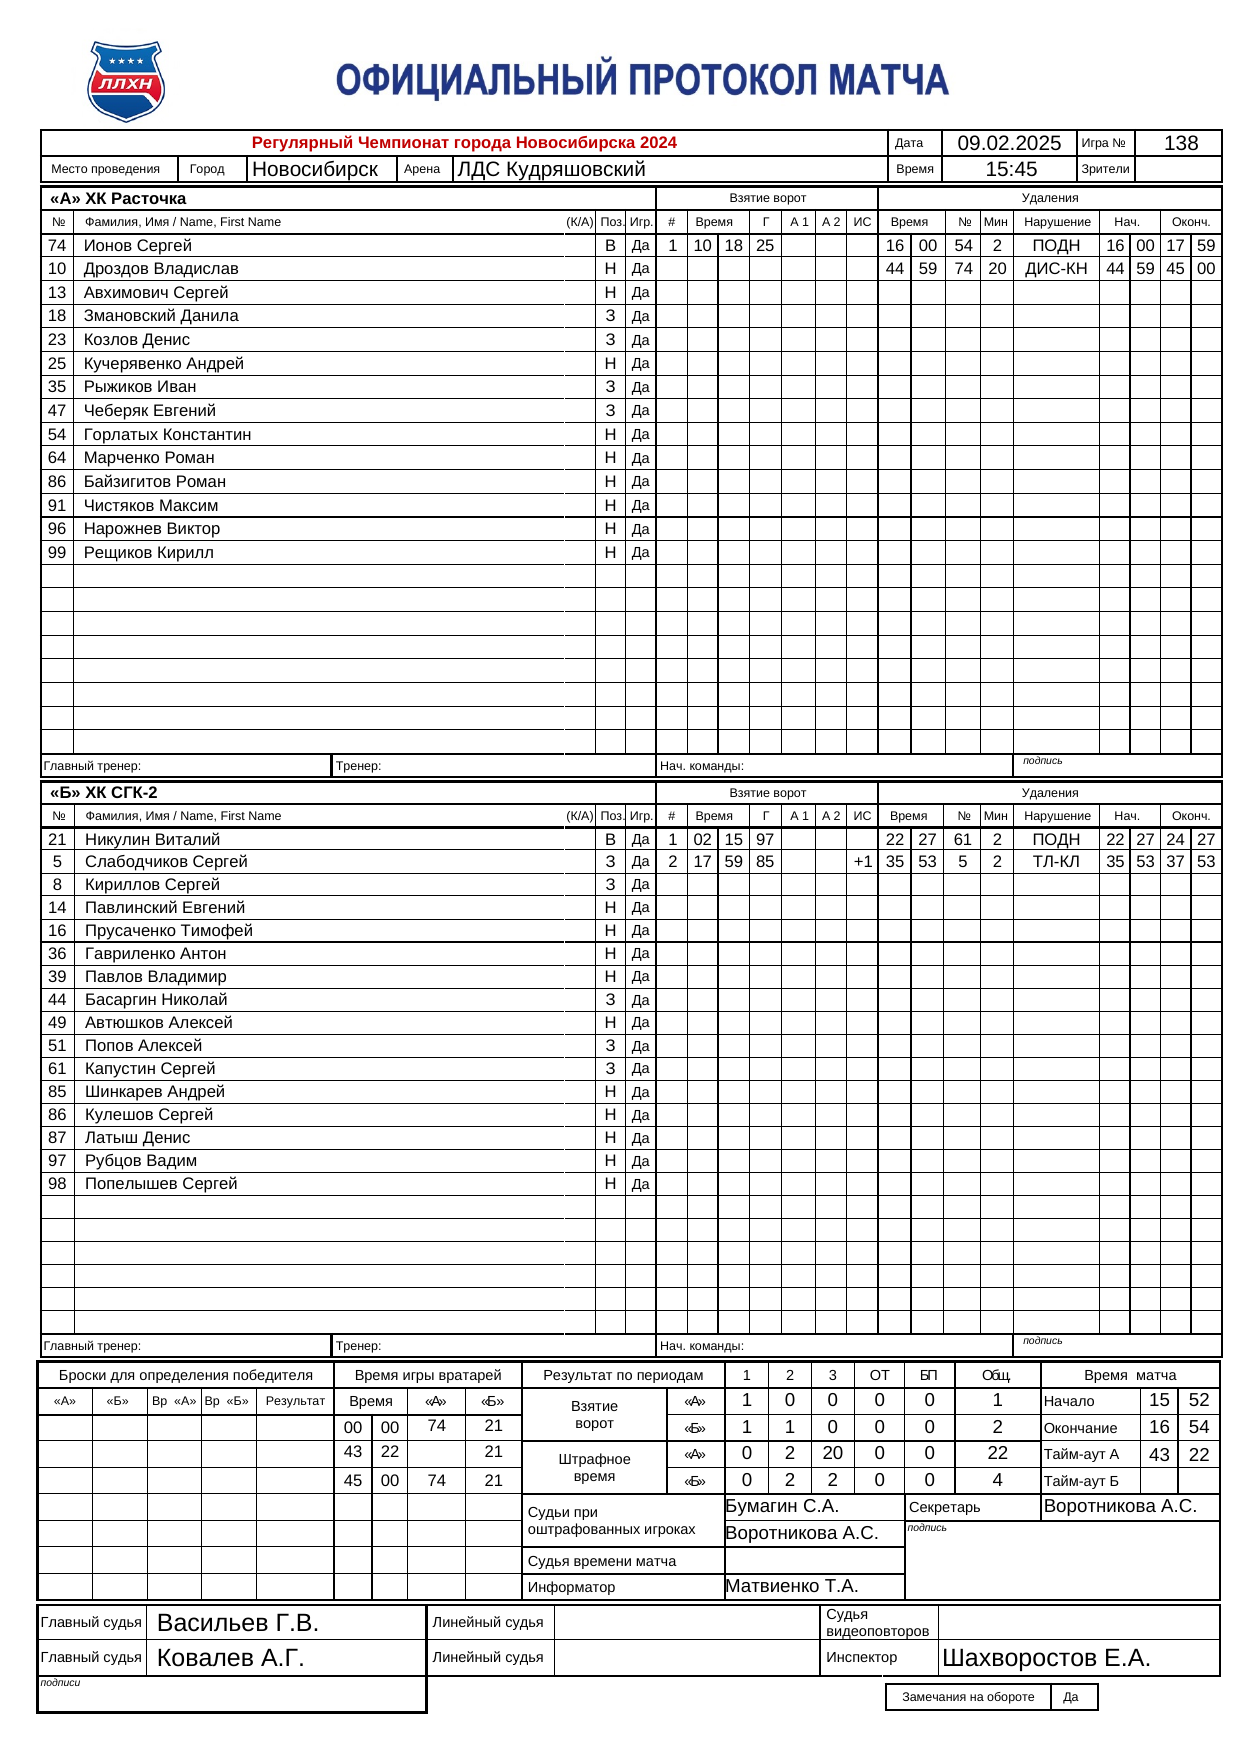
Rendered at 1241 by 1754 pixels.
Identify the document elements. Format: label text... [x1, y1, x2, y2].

table_cell 35 [42, 376, 73, 398]
table_cell [847, 1127, 877, 1149]
table_cell [750, 1242, 781, 1264]
table_cell [74, 683, 564, 706]
table_cell [750, 943, 781, 964]
table_cell [782, 446, 815, 469]
table_cell 22 [1100, 829, 1129, 849]
table_cell [688, 1150, 717, 1172]
table_cell 20 [981, 257, 1013, 280]
table_cell 74 [408, 1468, 465, 1493]
table_cell [719, 1242, 749, 1264]
table_cell [847, 707, 877, 729]
table_cell [1161, 1058, 1190, 1079]
table_cell [912, 636, 945, 658]
table_cell [816, 281, 846, 303]
table_cell [816, 1127, 846, 1149]
table_cell Басаргин Николай [75, 989, 564, 1011]
table_cell [782, 1265, 815, 1287]
table_cell [688, 1035, 717, 1057]
table_cell [1136, 157, 1221, 181]
table_cell [879, 966, 910, 987]
table_cell [719, 730, 749, 753]
table_cell [688, 399, 717, 422]
table_cell [688, 494, 717, 516]
table_cell [1192, 943, 1221, 964]
table_cell [912, 989, 943, 1011]
table_cell Н [596, 541, 625, 564]
table_cell Поз. [596, 211, 625, 233]
table_cell Да [626, 1012, 655, 1033]
table_cell [657, 399, 687, 422]
table_header Броски для определения победителя [39, 1363, 333, 1387]
table_cell [981, 470, 1013, 493]
table_cell [688, 1058, 717, 1079]
table_cell [1014, 281, 1099, 303]
table_cell 1 [956, 1389, 1040, 1413]
table_cell [1161, 874, 1190, 895]
table_cell [1131, 1219, 1160, 1241]
table_cell [912, 659, 945, 682]
table_cell [1161, 1219, 1190, 1241]
table_cell [719, 943, 749, 964]
table_header ОТ [855, 1363, 904, 1387]
table_cell [1100, 659, 1129, 682]
table_cell [626, 1219, 655, 1241]
table_cell [719, 1035, 749, 1057]
table_cell [782, 1104, 815, 1126]
table_cell Судьи при оштрафованных игроках [523, 1495, 724, 1546]
table_cell [719, 281, 749, 303]
table_cell 59 [912, 257, 945, 280]
table_cell 16 [1141, 1415, 1177, 1440]
table_cell 74 [42, 235, 73, 256]
table_cell [719, 636, 749, 658]
table_cell [688, 1196, 717, 1218]
table_cell [816, 966, 846, 987]
table_cell ИС [847, 211, 877, 233]
table_cell Главный тренер: [42, 1335, 330, 1356]
table_cell [847, 565, 877, 587]
table_cell [657, 707, 687, 729]
table_cell [879, 1058, 910, 1079]
table_cell [944, 896, 980, 918]
table_cell [39, 1441, 92, 1467]
table_cell [981, 636, 1013, 658]
table_cell [816, 305, 846, 327]
table_cell 2 [981, 235, 1013, 256]
table_cell [782, 707, 815, 729]
table_cell [74, 565, 564, 587]
table_cell [1131, 896, 1160, 918]
table_cell [750, 423, 781, 445]
table_cell [565, 1242, 595, 1264]
table_cell [719, 423, 749, 445]
table_cell [1100, 328, 1129, 351]
table_cell [657, 328, 687, 351]
table_cell [750, 376, 781, 398]
table_cell [657, 1035, 687, 1057]
table_cell [1192, 920, 1221, 941]
table_cell [782, 612, 815, 634]
table_cell [148, 1574, 201, 1599]
table_cell [1161, 1288, 1190, 1310]
table_cell подпись [1014, 1335, 1221, 1356]
table_cell [42, 612, 73, 634]
table_cell [719, 683, 749, 706]
table_cell [816, 1288, 846, 1310]
table_cell [719, 874, 749, 895]
table_cell [1014, 989, 1099, 1011]
table_cell [750, 1311, 781, 1333]
table_cell [688, 612, 717, 634]
table_cell [1161, 730, 1190, 753]
table_cell [565, 920, 595, 941]
table_cell [555, 1640, 819, 1675]
table_cell 5 [944, 850, 980, 872]
table_cell [816, 470, 846, 493]
table_cell [847, 446, 877, 469]
table_cell [688, 1288, 717, 1310]
table_cell 96 [42, 518, 73, 540]
table_cell Информатор [523, 1575, 724, 1599]
table_cell [408, 1574, 465, 1599]
table_cell [1161, 305, 1190, 327]
table_cell [596, 1196, 625, 1218]
table_cell [688, 1104, 717, 1126]
table_cell [879, 1173, 910, 1195]
table_cell [1131, 305, 1160, 327]
table_cell [42, 1196, 74, 1218]
table_cell [626, 707, 655, 729]
table_cell [912, 376, 945, 398]
table_cell [1014, 1311, 1099, 1333]
table_cell Да [626, 920, 655, 941]
table_cell [912, 446, 945, 469]
table_cell [1100, 896, 1129, 918]
table_cell (К/А) [565, 805, 595, 826]
table_cell [981, 376, 1013, 398]
table_cell [1192, 1150, 1221, 1172]
table_cell № [946, 211, 980, 233]
table_cell Автюшков Алексей [75, 1012, 564, 1033]
table_cell Попелышев Сергей [75, 1173, 564, 1195]
table_cell [596, 636, 625, 658]
table_cell 97 [42, 1150, 74, 1172]
table_cell [688, 636, 717, 658]
table_cell [1192, 707, 1221, 729]
table_cell [1014, 636, 1099, 658]
table_cell ПОДН [1014, 235, 1099, 256]
table_cell [912, 943, 943, 964]
table_cell 0 [726, 1442, 768, 1467]
table_cell 5 [42, 850, 74, 872]
table_cell [657, 1196, 687, 1218]
table_cell [565, 1035, 595, 1057]
table_cell [257, 1547, 333, 1573]
table_cell [42, 659, 73, 682]
table_cell [1192, 376, 1221, 398]
table_cell [1014, 423, 1099, 445]
table_cell [782, 399, 815, 422]
table_cell [1100, 1311, 1129, 1333]
table_cell [816, 612, 846, 634]
table_cell [816, 989, 846, 1011]
table_cell [1100, 1242, 1129, 1264]
table_cell Ионов Сергей [74, 235, 564, 256]
table_cell Главный тренер: [42, 755, 330, 776]
table_cell [719, 896, 749, 918]
table_cell [1014, 376, 1099, 398]
table_cell 18 [42, 305, 73, 327]
table_cell Да [626, 1058, 655, 1079]
table_cell Ковалев А.Г. [147, 1640, 425, 1675]
table_cell [1192, 683, 1221, 706]
table_cell [1014, 966, 1099, 987]
table_cell 22 [956, 1442, 1040, 1467]
table_cell [816, 1081, 846, 1103]
table_cell [912, 1265, 943, 1287]
table_cell [816, 328, 846, 351]
table_cell Н [596, 1127, 625, 1149]
table_cell [657, 1219, 687, 1241]
table_cell [688, 659, 717, 682]
table_cell Время [688, 805, 749, 826]
table_header Время игры вратарей [335, 1363, 521, 1387]
table_cell [782, 829, 815, 849]
table_cell Козлов Денис [74, 328, 564, 351]
table_cell Главный судья [39, 1640, 146, 1675]
table_cell [688, 565, 717, 587]
table_cell А 1 [782, 805, 815, 826]
table_cell [981, 683, 1013, 706]
table_cell 0 [726, 1468, 768, 1493]
table_cell Вр «Б» [202, 1389, 256, 1413]
table_cell [148, 1468, 201, 1493]
table_cell [688, 707, 717, 729]
table_cell [879, 874, 910, 895]
table_cell [1192, 874, 1221, 895]
table_header Результат по периодам [523, 1363, 724, 1387]
table_cell [626, 1242, 655, 1264]
table_cell (К/А) [565, 211, 595, 233]
table_cell [879, 1265, 910, 1287]
table_cell [1161, 966, 1190, 987]
table_cell Кулешов Сергей [75, 1104, 564, 1126]
table_cell [847, 1173, 877, 1195]
table_cell [719, 989, 749, 1011]
table_cell [657, 683, 687, 706]
table_cell [1100, 1035, 1129, 1057]
table_cell [596, 1288, 625, 1310]
table_cell [879, 1242, 910, 1264]
table_cell Н [596, 920, 625, 941]
table_cell [1014, 399, 1099, 422]
table_cell [565, 281, 595, 303]
table_cell Н [596, 1012, 625, 1033]
table_cell [1131, 989, 1160, 1011]
table_cell [1131, 730, 1160, 753]
table_cell Н [596, 352, 625, 374]
table_cell [257, 1416, 333, 1440]
table_cell Время [889, 157, 941, 181]
table_cell [981, 328, 1013, 351]
table_cell [782, 920, 815, 941]
table_cell [657, 1012, 687, 1033]
table_cell [750, 1150, 781, 1172]
table_cell [1161, 1173, 1190, 1195]
table_cell 0 [905, 1442, 954, 1467]
table_cell [782, 305, 815, 327]
table_cell [912, 612, 945, 634]
table_cell [257, 1521, 333, 1546]
table_cell [1100, 494, 1129, 516]
table_cell 1 [726, 1415, 768, 1440]
table_cell [879, 1150, 910, 1172]
table_cell [847, 1012, 877, 1033]
table_cell Латыш Денис [75, 1127, 564, 1149]
table_cell [657, 305, 687, 327]
table_cell [782, 1311, 815, 1333]
table_header Да [1052, 1685, 1097, 1709]
table_cell 27 [912, 829, 943, 849]
table_cell 45 [335, 1468, 371, 1493]
table_cell Начало [1042, 1389, 1140, 1413]
table_cell [148, 1416, 201, 1440]
table_cell [944, 1173, 980, 1195]
table_cell Павлинский Евгений [75, 896, 564, 918]
table_cell [565, 446, 595, 469]
table_cell Рещиков Кирилл [74, 541, 564, 564]
table_cell [946, 470, 980, 493]
table_cell [1161, 399, 1190, 422]
table_cell [596, 1265, 625, 1287]
table_cell [847, 376, 877, 398]
table_cell [719, 966, 749, 987]
table_cell 15 [719, 829, 749, 849]
table_cell Да [626, 541, 655, 564]
table_cell [555, 1606, 819, 1639]
table_cell 00 [1131, 235, 1160, 256]
table_cell [750, 989, 781, 1011]
table_cell [847, 943, 877, 964]
table_cell [782, 659, 815, 682]
table_cell [1192, 1265, 1221, 1287]
table_cell [782, 683, 815, 706]
table_cell [879, 470, 910, 493]
table_cell [1100, 1127, 1129, 1149]
table_cell [1100, 636, 1129, 658]
table_cell [912, 874, 943, 895]
table_cell 1 [726, 1389, 768, 1413]
table_cell [750, 1035, 781, 1057]
table_cell [782, 1058, 815, 1079]
table_cell [1014, 659, 1099, 682]
table_cell [912, 1081, 943, 1103]
table_cell [719, 565, 749, 587]
table_cell [750, 1288, 781, 1310]
table_cell 00 [373, 1416, 407, 1440]
table_cell [944, 874, 980, 895]
table_cell [596, 659, 625, 682]
table_cell [657, 470, 687, 493]
table_cell 0 [855, 1389, 904, 1413]
table_cell [565, 989, 595, 1011]
table_cell 2 [769, 1468, 811, 1493]
table_cell [912, 707, 945, 729]
table_cell [782, 966, 815, 987]
table_cell [565, 1081, 595, 1103]
table_cell [944, 920, 980, 941]
table_cell [816, 565, 846, 587]
table_cell [565, 1127, 595, 1149]
table_cell [657, 446, 687, 469]
table_cell [1014, 446, 1099, 469]
table_cell [1014, 1242, 1099, 1264]
table_cell [688, 966, 717, 987]
table_cell [981, 399, 1013, 422]
table_cell 2 [956, 1415, 1040, 1440]
table_cell [912, 1311, 943, 1333]
table_cell [688, 989, 717, 1011]
table_cell Фамилия, Имя / Name, First Name [74, 211, 565, 233]
table_header Взятие ворот [657, 783, 877, 803]
table_cell [847, 1311, 877, 1333]
table_cell Н [596, 281, 625, 303]
table_cell [1161, 565, 1190, 587]
table_cell 74 [408, 1416, 465, 1440]
table_cell З [596, 376, 625, 398]
table_cell [981, 518, 1013, 540]
table_cell [596, 707, 625, 729]
table_cell [688, 376, 717, 398]
table_cell [750, 1219, 781, 1241]
table_cell Да [626, 376, 655, 398]
table_cell 27 [1192, 829, 1221, 849]
table_cell Да [626, 966, 655, 987]
table_cell [847, 1242, 877, 1264]
table_cell [847, 423, 877, 445]
table_cell [847, 1058, 877, 1079]
table_cell [1161, 1196, 1190, 1218]
table_cell [688, 423, 717, 445]
table_cell [93, 1441, 147, 1467]
table_cell [981, 1150, 1013, 1172]
table_cell [750, 470, 781, 493]
table_cell [688, 281, 717, 303]
table_cell [1014, 1058, 1099, 1079]
table_cell 0 [905, 1415, 954, 1440]
table_cell [1014, 1035, 1099, 1057]
table_cell [946, 281, 980, 303]
table_cell [688, 1081, 717, 1103]
table_cell [1100, 1265, 1129, 1287]
table_cell 2 [981, 829, 1013, 849]
table_cell [750, 1058, 781, 1079]
table_cell Оконч. [1161, 211, 1221, 233]
table_cell 21 [466, 1416, 521, 1440]
table_cell [782, 730, 815, 753]
table_cell [1192, 730, 1221, 753]
table_cell [202, 1521, 256, 1546]
table_cell [847, 281, 877, 303]
table_cell [946, 565, 980, 587]
table_cell [816, 376, 846, 398]
table_cell [657, 1311, 687, 1333]
table_cell [1192, 1035, 1221, 1057]
table_cell [1131, 328, 1160, 351]
table_cell [1014, 1265, 1099, 1287]
table_cell [1161, 1311, 1190, 1333]
table_cell [565, 1058, 595, 1079]
table_cell Нач. [1100, 211, 1160, 233]
table_cell [75, 1265, 564, 1287]
table_cell [719, 1265, 749, 1287]
table_cell [750, 966, 781, 987]
table_cell [879, 1104, 910, 1126]
table_cell [657, 494, 687, 516]
table_cell Дроздов Владислав [74, 257, 564, 280]
table_cell [719, 305, 749, 327]
table_cell [981, 920, 1013, 941]
table_cell [1131, 588, 1160, 611]
table_cell [816, 636, 846, 658]
table_cell № [42, 211, 73, 233]
table_cell Да [626, 328, 655, 351]
table_cell [782, 1012, 815, 1033]
table_cell [657, 659, 687, 682]
table_cell [1100, 518, 1129, 540]
table_cell [1014, 707, 1099, 729]
table_cell [1192, 1173, 1221, 1195]
table_cell [688, 1265, 717, 1287]
table_cell [750, 920, 781, 941]
table_cell [719, 612, 749, 634]
table_cell [1014, 730, 1099, 753]
table_cell З [596, 1058, 625, 1079]
table_cell [75, 1288, 564, 1310]
table_cell [565, 328, 595, 351]
table_cell 52 [1179, 1389, 1219, 1413]
table_cell [565, 1265, 595, 1287]
table_cell [75, 1311, 564, 1333]
table_cell № [944, 805, 980, 826]
table_cell З [596, 1035, 625, 1057]
table_cell [750, 612, 781, 634]
table_cell [847, 1265, 877, 1287]
table_cell [1192, 470, 1221, 493]
table_cell 99 [42, 541, 73, 564]
table_cell Чистяков Максим [74, 494, 564, 516]
table_cell [879, 612, 910, 634]
table_cell [750, 281, 781, 303]
table_cell [782, 541, 815, 564]
table_cell [1161, 1127, 1190, 1149]
table_cell 10 [688, 235, 717, 256]
table_header 09.02.2025 [943, 131, 1076, 155]
table_cell [565, 966, 595, 987]
table_cell З [596, 328, 625, 351]
table_cell [657, 989, 687, 1011]
table_cell [946, 376, 980, 398]
table_cell Чеберяк Евгений [74, 399, 564, 422]
table_cell [750, 1127, 781, 1149]
table_cell [847, 636, 877, 658]
table_cell Да [626, 989, 655, 1011]
table_cell [626, 565, 655, 587]
table_cell 49 [42, 1012, 74, 1033]
table_cell [912, 896, 943, 918]
table_cell [202, 1494, 256, 1520]
table_cell [944, 943, 980, 964]
table_cell [750, 352, 781, 374]
table_cell Нарожнев Виктор [74, 518, 564, 540]
table_cell [657, 612, 687, 634]
table_cell [565, 376, 595, 398]
table_cell [912, 966, 943, 987]
table_cell [750, 683, 781, 706]
table_cell [981, 966, 1013, 987]
table_cell Мин [981, 805, 1013, 826]
table_cell [946, 494, 980, 516]
table_cell [1192, 281, 1221, 303]
table_cell Гавриленко Антон [75, 943, 564, 964]
table_cell [565, 707, 595, 729]
table_cell [1192, 328, 1221, 351]
table_cell 10 [42, 257, 73, 280]
table_cell [42, 588, 73, 611]
table_cell Нач. команды: [657, 1335, 1012, 1356]
table_cell [981, 588, 1013, 611]
table_cell [879, 352, 910, 374]
table_cell 85 [750, 850, 781, 872]
table_cell [657, 730, 687, 753]
table_cell [879, 1311, 910, 1333]
table_cell В [596, 829, 625, 849]
table_cell [981, 1035, 1013, 1057]
table_cell [912, 305, 945, 327]
table_cell Г [750, 211, 781, 233]
table_cell [657, 1058, 687, 1079]
table_cell [782, 1173, 815, 1195]
table_cell Н [596, 1104, 625, 1126]
table_cell [1192, 989, 1221, 1011]
table_cell Да [626, 1127, 655, 1149]
table_cell 2 [981, 850, 1013, 872]
table_cell [816, 850, 846, 872]
table_cell [946, 399, 980, 422]
table_cell [565, 305, 595, 327]
table_cell [847, 1219, 877, 1241]
table_cell Н [596, 896, 625, 918]
table_cell [847, 612, 877, 634]
table_cell [688, 1242, 717, 1264]
table_cell [1192, 494, 1221, 516]
table_cell Да [626, 494, 655, 516]
table_cell [847, 1196, 877, 1218]
table_cell [565, 518, 595, 540]
table_cell [202, 1468, 256, 1493]
table_cell [1192, 1104, 1221, 1126]
table_cell Н [596, 1081, 625, 1103]
table_header Замечания на обороте [887, 1685, 1050, 1709]
table_cell [847, 874, 877, 895]
table_cell [847, 352, 877, 374]
table_cell [42, 683, 73, 706]
table_cell [981, 1288, 1013, 1310]
table_cell 35 [879, 850, 910, 872]
table_cell [626, 730, 655, 753]
table_cell [946, 305, 980, 327]
table_cell [879, 896, 910, 918]
table_cell [565, 829, 595, 849]
table_cell [565, 659, 595, 682]
table_cell [847, 494, 877, 516]
table_cell 43 [1141, 1441, 1177, 1467]
table_cell Слабодчиков Сергей [75, 850, 564, 872]
table_cell [1014, 920, 1099, 941]
table_cell [879, 305, 910, 327]
table_cell Время [335, 1389, 407, 1413]
table_cell [657, 1265, 687, 1287]
table_cell [816, 1104, 846, 1126]
table_cell [42, 565, 73, 587]
table_cell [1131, 565, 1160, 587]
table_cell [1161, 541, 1190, 564]
table_cell [688, 257, 717, 280]
table_cell [847, 966, 877, 987]
table_cell [657, 257, 687, 280]
table_cell Н [596, 494, 625, 516]
table_cell [879, 328, 910, 351]
table_cell [1131, 1150, 1160, 1172]
table_cell [883, 1677, 1220, 1681]
table_cell Фамилия, Имя / Name, First Name [75, 805, 565, 826]
table_cell [148, 1547, 201, 1573]
table_cell Нач. [1100, 805, 1160, 826]
table_cell 39 [42, 966, 74, 987]
table_cell [688, 1127, 717, 1149]
table_cell Тренер: [333, 1335, 655, 1356]
table_cell [719, 328, 749, 351]
table_cell [782, 352, 815, 374]
table_cell Линейный судья [428, 1606, 554, 1639]
table_cell 45 [1161, 257, 1190, 280]
table_cell [1131, 399, 1160, 422]
table_cell [981, 943, 1013, 964]
table_cell Кучерявенко Андрей [74, 352, 564, 374]
table_cell Главный судья [39, 1606, 146, 1639]
table_cell [466, 1574, 521, 1599]
table_cell [74, 730, 564, 753]
table_cell [782, 850, 815, 872]
table_cell [782, 1127, 815, 1149]
table_cell [1100, 730, 1129, 753]
table_cell [373, 1494, 407, 1520]
table_cell [1161, 612, 1190, 634]
table_cell [750, 541, 781, 564]
table_cell [1100, 920, 1129, 941]
table_cell [719, 707, 749, 729]
table_cell «Б» [668, 1468, 724, 1493]
table_cell [257, 1494, 333, 1520]
table_cell [626, 612, 655, 634]
table_cell [565, 850, 595, 872]
table_cell Тренер: [333, 755, 655, 776]
table_cell [782, 1288, 815, 1310]
table_cell [946, 612, 980, 634]
table_cell [1014, 1081, 1099, 1103]
table_cell [944, 1219, 980, 1241]
table_cell 20 [812, 1442, 854, 1467]
table_cell [750, 328, 781, 351]
table_cell Н [596, 423, 625, 445]
table_cell [847, 659, 877, 682]
table_cell [847, 1288, 877, 1310]
table_cell [719, 1058, 749, 1079]
table_cell [719, 1150, 749, 1172]
table_cell [202, 1574, 256, 1599]
table_cell [626, 588, 655, 611]
table_cell [782, 328, 815, 351]
table_cell [626, 1196, 655, 1218]
table_cell [782, 470, 815, 493]
table_cell [565, 636, 595, 658]
table_cell Секретарь [906, 1495, 1040, 1520]
table_cell [626, 1311, 655, 1333]
table_cell [657, 1150, 687, 1172]
table_cell 98 [42, 1173, 74, 1195]
table_cell 0 [905, 1468, 954, 1493]
table_cell [912, 1173, 943, 1195]
table_cell [688, 1311, 717, 1333]
table_cell [335, 1547, 371, 1573]
table_cell [1100, 352, 1129, 374]
table_cell Да [626, 399, 655, 422]
table_cell [981, 1104, 1013, 1126]
table_cell 8 [42, 874, 74, 895]
table_cell Оконч. [1161, 805, 1221, 826]
table_cell [719, 399, 749, 422]
table_cell [782, 943, 815, 964]
table_cell [816, 659, 846, 682]
table_cell [1161, 518, 1190, 540]
table_cell [944, 1127, 980, 1149]
table_cell [565, 1219, 595, 1241]
table_cell [816, 588, 846, 611]
table_cell [626, 1265, 655, 1287]
table_cell [1131, 1058, 1160, 1079]
table_cell [565, 612, 595, 634]
table_cell [719, 920, 749, 941]
table_cell [750, 494, 781, 516]
table_cell [657, 541, 687, 564]
table_cell [1131, 683, 1160, 706]
table_cell ТЛ-КЛ [1014, 850, 1099, 872]
table_cell [428, 1677, 882, 1711]
table_cell 2 [769, 1442, 811, 1467]
table_cell Матвиенко Т.А. [726, 1575, 904, 1599]
table_cell [1161, 636, 1190, 658]
table_cell [981, 1173, 1013, 1195]
table_cell [782, 1150, 815, 1172]
table_cell Результат [257, 1389, 333, 1413]
table_cell [93, 1416, 147, 1440]
table_cell [688, 1219, 717, 1241]
table_cell [719, 1288, 749, 1310]
table_cell [1014, 1288, 1099, 1310]
table_cell [42, 1242, 74, 1264]
table_cell В [596, 235, 625, 256]
table_cell [879, 683, 910, 706]
table_cell [148, 1494, 201, 1520]
table_cell [719, 1311, 749, 1333]
table_cell [657, 874, 687, 895]
table_cell [981, 281, 1013, 303]
table_cell [688, 920, 717, 941]
table_cell А 2 [816, 805, 846, 826]
table_cell [719, 518, 749, 540]
table_cell [1100, 612, 1129, 634]
table_cell 59 [719, 850, 749, 872]
table_cell [1161, 1242, 1190, 1264]
table_cell 17 [1161, 235, 1190, 256]
table_cell Бумагин С.А. [726, 1495, 904, 1520]
table_cell 54 [946, 235, 980, 256]
table_cell [1014, 612, 1099, 634]
table_cell [1014, 352, 1099, 374]
table_cell [657, 1081, 687, 1103]
table_cell Да [626, 305, 655, 327]
table_cell Да [626, 896, 655, 918]
table_cell [912, 494, 945, 516]
table_cell [565, 1104, 595, 1126]
table_header Время матча [1042, 1363, 1219, 1387]
table_cell [42, 1288, 74, 1310]
table_cell [42, 1219, 74, 1241]
table_cell 59 [1131, 257, 1160, 280]
table_cell [373, 1574, 407, 1599]
table_cell [657, 588, 687, 611]
table_cell [944, 1012, 980, 1033]
table_cell [1192, 399, 1221, 422]
table_cell Да [626, 874, 655, 895]
table_cell [565, 541, 595, 564]
table_cell [565, 874, 595, 895]
table_cell [657, 1127, 687, 1149]
table_cell [879, 518, 910, 540]
table_cell [847, 399, 877, 422]
table_cell [750, 588, 781, 611]
table_cell [39, 1521, 92, 1546]
table_cell [944, 1311, 980, 1333]
table_cell [257, 1441, 333, 1467]
table_cell Город [179, 157, 246, 181]
table_cell [847, 518, 877, 540]
table_cell [74, 612, 564, 634]
table_cell [719, 588, 749, 611]
table_cell [719, 541, 749, 564]
table_cell [1014, 565, 1099, 587]
table_cell [626, 683, 655, 706]
table_cell [1100, 376, 1129, 398]
table_cell «Б » [466, 1389, 521, 1413]
table_cell [1131, 1242, 1160, 1264]
table_cell Н [596, 257, 625, 280]
table_cell [1161, 943, 1190, 964]
table_cell 0 [905, 1389, 954, 1413]
table_cell [626, 636, 655, 658]
table_cell [657, 636, 687, 658]
table_cell [1161, 470, 1190, 493]
table_cell [946, 328, 980, 351]
table_cell [1131, 352, 1160, 374]
table_cell [1100, 966, 1129, 987]
table_cell [981, 707, 1013, 729]
table_cell [1014, 943, 1099, 964]
table_cell [1192, 541, 1221, 564]
table_cell [782, 281, 815, 303]
table_cell [1014, 1173, 1099, 1195]
table_cell [981, 446, 1013, 469]
table_cell [1131, 518, 1160, 540]
table_cell [750, 1265, 781, 1287]
table_cell 61 [944, 829, 980, 849]
table_cell «А» [668, 1389, 724, 1413]
table_cell [657, 1173, 687, 1195]
table_cell Арена [398, 157, 452, 181]
table_cell [750, 659, 781, 682]
table_header БП [905, 1363, 954, 1387]
table_cell [657, 1242, 687, 1264]
table_cell [93, 1547, 147, 1573]
table_cell [93, 1574, 147, 1599]
table_cell [981, 1311, 1013, 1333]
table_cell [981, 541, 1013, 564]
table_cell [688, 896, 717, 918]
table_cell 1 [657, 235, 687, 256]
table_cell [565, 1288, 595, 1310]
table_cell 51 [42, 1035, 74, 1057]
table_cell 22 [373, 1441, 407, 1467]
table_cell [1100, 446, 1129, 469]
table_cell [688, 470, 717, 493]
table_cell «А» [668, 1442, 724, 1467]
table_cell [1161, 352, 1190, 374]
table_cell [847, 588, 877, 611]
table_cell [1161, 1012, 1190, 1033]
table_cell Зрители [1078, 157, 1134, 181]
picture [5, 28, 1179, 129]
table_cell [1131, 281, 1160, 303]
table_cell «А» [39, 1389, 92, 1413]
table_cell [981, 352, 1013, 374]
table_cell [782, 1081, 815, 1103]
table_cell [74, 636, 564, 658]
table_header 3 [812, 1363, 854, 1387]
table_cell [816, 943, 846, 964]
table_cell Змановский Данила [74, 305, 564, 327]
table_cell Да [626, 470, 655, 493]
table_cell [879, 588, 910, 611]
table_cell [879, 1081, 910, 1103]
table_cell [1131, 423, 1160, 445]
table_cell [1014, 305, 1099, 327]
table_cell [816, 494, 846, 516]
table_cell [657, 565, 687, 587]
table_cell [782, 874, 815, 895]
table_cell 36 [42, 943, 74, 964]
table_cell [596, 1219, 625, 1241]
table_cell Н [596, 966, 625, 987]
table_header Взятие ворот [657, 188, 877, 209]
table_cell [847, 235, 877, 256]
table_cell 74 [946, 257, 980, 280]
table_cell [1161, 896, 1190, 918]
table_cell Павлов Владимир [75, 966, 564, 987]
table_cell [981, 1058, 1013, 1079]
table_cell [1100, 305, 1129, 327]
table_cell [688, 1173, 717, 1195]
table_cell 00 [373, 1468, 407, 1493]
table_cell [1014, 494, 1099, 516]
table_cell [847, 541, 877, 564]
table_cell [657, 1104, 687, 1126]
table_cell [1131, 376, 1160, 398]
table_cell [981, 1265, 1013, 1287]
table_header Удаления [879, 188, 1221, 209]
table_cell [816, 829, 846, 849]
table_cell [1014, 1127, 1099, 1149]
table_cell Да [626, 1035, 655, 1057]
table_cell 22 [1179, 1441, 1219, 1467]
table_cell № [42, 805, 74, 826]
table_cell З [596, 989, 625, 1011]
table_cell [944, 1081, 980, 1103]
table_cell 21 [466, 1441, 521, 1467]
table_cell [981, 423, 1013, 445]
table_cell [1192, 305, 1221, 327]
table_cell [719, 659, 749, 682]
table_cell [879, 565, 910, 587]
table_cell 87 [42, 1127, 74, 1149]
table_cell А 1 [782, 211, 815, 233]
table_cell [912, 1035, 943, 1057]
table_cell [879, 659, 910, 682]
table_cell [782, 376, 815, 398]
table_cell [879, 1196, 910, 1218]
table_cell [39, 1468, 92, 1493]
table_cell [750, 1081, 781, 1103]
table_cell [946, 588, 980, 611]
table_cell [93, 1494, 147, 1520]
table_cell [688, 943, 717, 964]
table_cell 21 [466, 1468, 521, 1493]
table_cell [981, 659, 1013, 682]
table_cell [816, 1058, 846, 1079]
table_cell [750, 565, 781, 587]
table_cell [847, 257, 877, 280]
table_cell [912, 1058, 943, 1079]
table_cell [596, 1311, 625, 1333]
table_cell [688, 730, 717, 753]
table_cell [847, 328, 877, 351]
table_cell [1100, 1012, 1129, 1033]
table_cell [1100, 1219, 1129, 1241]
table_cell [719, 257, 749, 280]
table_cell 27 [1131, 829, 1160, 849]
table_cell [816, 683, 846, 706]
table_cell [335, 1574, 371, 1599]
table_cell [847, 896, 877, 918]
table_cell [565, 943, 595, 964]
table_cell [1131, 920, 1160, 941]
table_cell 0 [812, 1389, 854, 1413]
table_cell [1100, 683, 1129, 706]
table_cell [816, 446, 846, 469]
table_cell подписи [39, 1677, 425, 1711]
table_cell [750, 399, 781, 422]
table_cell Нач. команды: [657, 755, 1012, 776]
table_cell [782, 588, 815, 611]
table_cell [1192, 1058, 1221, 1079]
table_cell [912, 470, 945, 493]
table_cell Да [626, 1150, 655, 1172]
table_cell [1131, 1081, 1160, 1103]
table_cell [1014, 588, 1099, 611]
table_cell [816, 1219, 846, 1241]
table_cell [1192, 659, 1221, 682]
table_cell Тайм-аут Б [1042, 1468, 1140, 1493]
table_cell [782, 235, 815, 256]
table_cell [719, 1219, 749, 1241]
table_cell [657, 943, 687, 964]
table_cell [719, 376, 749, 398]
table_cell Васильев Г.В. [147, 1606, 425, 1639]
table_cell [657, 1288, 687, 1310]
table_cell [1131, 636, 1160, 658]
table_cell 86 [42, 470, 73, 493]
table_cell 0 [769, 1389, 811, 1413]
table_cell [750, 896, 781, 918]
table_cell [1131, 707, 1160, 729]
table_cell [39, 1574, 92, 1599]
table_cell [944, 1288, 980, 1310]
table_cell [912, 1104, 943, 1126]
table_cell 37 [1161, 850, 1190, 872]
table_cell [688, 541, 717, 564]
table_cell [565, 1173, 595, 1195]
table_cell [816, 1012, 846, 1033]
table_cell [847, 305, 877, 327]
table_cell Судья видеоповторов [821, 1606, 938, 1639]
table_cell [1192, 1311, 1221, 1333]
table_cell [1192, 446, 1221, 469]
table_cell [879, 1288, 910, 1310]
table_cell [565, 423, 595, 445]
table_cell [944, 1104, 980, 1126]
table_cell Байзигитов Роман [74, 470, 564, 493]
table_cell [1131, 1288, 1160, 1310]
table_cell Шинкарев Андрей [75, 1081, 564, 1103]
table_cell [1192, 588, 1221, 611]
table_cell 17 [688, 850, 717, 872]
table_cell [1161, 1265, 1190, 1287]
table_cell Поз. [596, 805, 625, 826]
table_cell [335, 1494, 371, 1520]
table_cell 21 [42, 829, 74, 849]
table_cell [1131, 1012, 1160, 1033]
table_cell [1192, 1081, 1221, 1103]
table_cell [1014, 1012, 1099, 1033]
table_cell подпись [1014, 755, 1221, 776]
table_cell [879, 1127, 910, 1149]
table_cell 44 [42, 989, 74, 1011]
table_cell [202, 1416, 256, 1440]
table_cell [879, 281, 910, 303]
table_cell Время [688, 211, 749, 233]
table_cell ИС [847, 805, 877, 826]
table_cell [981, 896, 1013, 918]
table_cell [981, 1219, 1013, 1241]
table_cell [74, 588, 564, 611]
table_cell [944, 1058, 980, 1079]
table_cell [981, 1242, 1013, 1264]
table_cell [912, 281, 945, 303]
table_cell [1014, 1104, 1099, 1126]
table_cell [816, 352, 846, 374]
table_cell Капустин Сергей [75, 1058, 564, 1079]
table_cell [565, 588, 595, 611]
table_header «Б» ХК СГК-2 [42, 783, 655, 803]
table_cell [1100, 943, 1129, 964]
table_cell [688, 683, 717, 706]
table_cell [847, 470, 877, 493]
table_cell [946, 636, 980, 658]
table_cell 13 [42, 281, 73, 303]
table_cell [657, 352, 687, 374]
table_cell Воротникова А.С. [1042, 1495, 1219, 1520]
table_cell [1131, 659, 1160, 682]
table_cell Да [626, 518, 655, 540]
table_cell подпись [906, 1522, 1219, 1599]
table_cell [565, 352, 595, 374]
table_cell 0 [812, 1415, 854, 1440]
table_cell [75, 1242, 564, 1264]
table_cell 22 [879, 829, 910, 849]
table_cell [688, 518, 717, 540]
table_cell 0 [855, 1415, 904, 1440]
table_cell 24 [1161, 829, 1190, 849]
table_cell [750, 730, 781, 753]
table_cell [1161, 588, 1190, 611]
table_cell ДИС-КН [1014, 257, 1099, 280]
table_cell [912, 683, 945, 706]
table_cell [782, 423, 815, 445]
table_cell [1131, 470, 1160, 493]
table_header 2 [769, 1363, 811, 1387]
table_cell [1014, 518, 1099, 540]
table_cell [1131, 1035, 1160, 1057]
table_cell [565, 399, 595, 422]
table_cell [981, 494, 1013, 516]
table_cell [626, 1288, 655, 1310]
table_cell [74, 707, 564, 729]
table_cell 16 [1100, 235, 1129, 256]
table_cell [1161, 446, 1190, 469]
table_cell [816, 707, 846, 729]
table_cell 47 [42, 399, 73, 422]
table_cell [1161, 281, 1190, 303]
table_cell [1192, 896, 1221, 918]
table_header Игра № [1078, 131, 1134, 155]
table_cell Время [879, 211, 945, 233]
table_cell [1192, 1196, 1221, 1218]
table_cell [75, 1219, 564, 1241]
table_cell 53 [1131, 850, 1160, 872]
table_cell [1192, 565, 1221, 587]
table_cell Да [626, 257, 655, 280]
table_cell [816, 1265, 846, 1287]
table_cell [879, 541, 910, 564]
table_cell [879, 707, 910, 729]
table_cell [1131, 541, 1160, 564]
table_cell Да [626, 446, 655, 469]
table_cell [879, 423, 910, 445]
table_cell [657, 423, 687, 445]
table_cell [944, 1035, 980, 1057]
table_cell [657, 920, 687, 941]
table_cell [565, 896, 595, 918]
table_cell [946, 423, 980, 445]
table_cell [565, 235, 595, 256]
table_cell [1100, 1058, 1129, 1079]
table_cell [1100, 565, 1129, 587]
table_cell [726, 1548, 904, 1573]
table_cell [879, 1012, 910, 1033]
table_cell [1131, 943, 1160, 964]
table_cell 53 [912, 850, 943, 872]
table_cell [688, 328, 717, 351]
table_cell [596, 683, 625, 706]
table_cell [946, 446, 980, 469]
table_cell [879, 1219, 910, 1241]
table_cell [719, 470, 749, 493]
table_cell Н [596, 470, 625, 493]
table_cell [688, 588, 717, 611]
table_cell [565, 1150, 595, 1172]
table_cell [912, 352, 945, 374]
table_cell [596, 612, 625, 634]
table_cell [657, 376, 687, 398]
table_cell [1100, 1081, 1129, 1103]
table_cell [657, 966, 687, 987]
table_cell З [596, 399, 625, 422]
table_header Регулярный Чемпионат города Новосибирска 2024 [42, 131, 887, 155]
table_cell [408, 1521, 465, 1546]
table_cell 86 [42, 1104, 74, 1126]
table_cell [719, 446, 749, 469]
table_cell [148, 1521, 201, 1546]
table_cell [782, 494, 815, 516]
table_cell [719, 1081, 749, 1103]
table_header 1 [726, 1363, 768, 1387]
table_cell [93, 1468, 147, 1493]
table_cell [596, 730, 625, 753]
table_cell 00 [912, 235, 945, 256]
table_cell [565, 565, 595, 587]
table_cell [408, 1547, 465, 1573]
table_cell Судья времени матча [523, 1548, 724, 1573]
table_cell [42, 1311, 74, 1333]
table_cell [688, 352, 717, 374]
table_cell [981, 1012, 1013, 1033]
table_cell 0 [855, 1442, 904, 1467]
table_cell [565, 257, 595, 280]
table_cell [466, 1521, 521, 1546]
table_cell [1131, 966, 1160, 987]
table_cell [596, 1242, 625, 1264]
table_cell [816, 874, 846, 895]
table_cell [816, 1150, 846, 1172]
table_cell [912, 588, 945, 611]
table_cell 2 [657, 850, 687, 872]
table_cell [39, 1494, 92, 1520]
table_cell # [657, 211, 687, 233]
table_cell 85 [42, 1081, 74, 1103]
table_cell [981, 874, 1013, 895]
table_cell [1100, 588, 1129, 611]
table_cell Марченко Роман [74, 446, 564, 469]
table_cell [912, 1288, 943, 1310]
table_cell Да [626, 235, 655, 256]
table_cell [912, 1196, 943, 1218]
table_cell Да [626, 1081, 655, 1103]
table_cell [1192, 1288, 1221, 1310]
table_cell [782, 565, 815, 587]
table_cell [782, 1035, 815, 1057]
table_cell Штрафное время [523, 1442, 666, 1493]
table_cell Линейный судья [428, 1640, 554, 1675]
table_cell [719, 1104, 749, 1126]
table_cell 25 [750, 235, 781, 256]
table_cell [750, 636, 781, 658]
table_cell [879, 399, 910, 422]
table_cell Нарушение [1014, 805, 1099, 826]
table_cell [1192, 423, 1221, 445]
table_cell [782, 1196, 815, 1218]
table_cell [1192, 636, 1221, 658]
table_cell [782, 1242, 815, 1264]
table_cell [912, 541, 945, 564]
table_cell [1100, 1104, 1129, 1126]
table_cell 53 [1192, 850, 1221, 872]
table_cell А 2 [816, 211, 846, 233]
table_cell [408, 1441, 465, 1467]
table_cell [750, 874, 781, 895]
table_cell [1100, 399, 1129, 422]
table_cell [466, 1547, 521, 1573]
table_cell 64 [42, 446, 73, 469]
table_cell [879, 1035, 910, 1057]
table_cell [912, 423, 945, 445]
table_cell [1100, 1150, 1129, 1172]
table_cell [1100, 874, 1129, 895]
table_cell 44 [879, 257, 910, 280]
table_cell З [596, 305, 625, 327]
table_cell 15:45 [943, 157, 1076, 181]
table_cell [1100, 1196, 1129, 1218]
table_cell [565, 683, 595, 706]
table_cell [1161, 1150, 1190, 1172]
table_cell [1014, 896, 1099, 918]
table_cell [912, 565, 945, 587]
table_cell [1131, 1127, 1160, 1149]
table_cell [1192, 1127, 1221, 1149]
table_cell [847, 1150, 877, 1172]
table_cell Да [626, 281, 655, 303]
table_cell [816, 920, 846, 941]
table_cell [1192, 1242, 1221, 1264]
table_cell [816, 541, 846, 564]
table_cell [1131, 1265, 1160, 1287]
table_cell [847, 1104, 877, 1126]
table_cell [596, 565, 625, 587]
table_cell [981, 1127, 1013, 1149]
table_cell Время [879, 805, 943, 826]
table_cell [912, 328, 945, 351]
table_cell [719, 1127, 749, 1149]
table_cell [816, 1035, 846, 1057]
table_cell [946, 730, 980, 753]
table_cell [944, 989, 980, 1011]
table_cell [565, 494, 595, 516]
table_cell [1131, 446, 1160, 469]
table_cell [1192, 352, 1221, 374]
table_cell [1192, 1219, 1221, 1241]
table_cell [879, 920, 910, 941]
table_cell [373, 1547, 407, 1573]
table_cell [981, 612, 1013, 634]
table_cell [1161, 683, 1190, 706]
table_cell [257, 1574, 333, 1599]
table_cell [1014, 1219, 1099, 1241]
table_cell [1014, 683, 1099, 706]
table_cell Шахворостов Е.А. [939, 1640, 1219, 1675]
table_cell [719, 1196, 749, 1218]
table_cell [42, 636, 73, 658]
table_cell [1100, 1288, 1129, 1310]
table_cell Тайм-аут А [1042, 1441, 1140, 1467]
table_header Дата [889, 131, 941, 155]
table_header 138 [1136, 131, 1221, 155]
table_cell [688, 305, 717, 327]
table_cell [981, 730, 1013, 753]
table_cell [1192, 612, 1221, 634]
table_cell [946, 518, 980, 540]
table_cell [981, 1081, 1013, 1103]
table_cell [1179, 1468, 1219, 1493]
table_cell [466, 1494, 521, 1520]
table_cell [1192, 518, 1221, 540]
table_cell Н [596, 1173, 625, 1195]
table_cell «Б» [93, 1389, 147, 1413]
table_cell «Б» [668, 1415, 724, 1440]
table_cell Да [626, 1104, 655, 1126]
table_cell [946, 683, 980, 706]
table_cell [816, 257, 846, 280]
table_cell [1161, 494, 1190, 516]
table_cell [1014, 328, 1099, 351]
table_cell [1131, 874, 1160, 895]
table_cell [565, 1311, 595, 1333]
table_cell [750, 1104, 781, 1126]
table_cell [847, 683, 877, 706]
table_cell [1014, 874, 1099, 895]
table_cell Нарушение [1014, 211, 1099, 233]
table_cell [1192, 1012, 1221, 1033]
table_cell [939, 1606, 1219, 1639]
table_cell [596, 588, 625, 611]
table_cell [1100, 470, 1129, 493]
table_cell [816, 730, 846, 753]
table_cell Да [626, 352, 655, 374]
table_cell [1100, 1173, 1129, 1195]
table_cell [946, 659, 980, 682]
table_cell Горлатых Константин [74, 423, 564, 445]
table_cell [847, 920, 877, 941]
table_cell [750, 257, 781, 280]
table_cell [1131, 494, 1160, 516]
table_cell [688, 874, 717, 895]
table_cell З [596, 850, 625, 872]
table_cell [981, 989, 1013, 1011]
table_cell [912, 1127, 943, 1149]
table_cell [1131, 1311, 1160, 1333]
table_cell Взятие ворот [523, 1389, 666, 1440]
table_cell [879, 636, 910, 658]
table_cell [847, 1081, 877, 1103]
table_cell [782, 518, 815, 540]
table_cell [946, 541, 980, 564]
table_cell [719, 1012, 749, 1033]
table_cell [782, 989, 815, 1011]
table_cell Н [596, 1150, 625, 1172]
table_cell [1192, 966, 1221, 987]
table_cell [944, 1196, 980, 1218]
table_cell [565, 730, 595, 753]
table_cell 2 [812, 1468, 854, 1493]
table_cell [912, 730, 945, 753]
table_cell 59 [1192, 235, 1221, 256]
table_cell [42, 707, 73, 729]
table_cell [750, 1012, 781, 1033]
table_cell [688, 446, 717, 469]
table_cell [981, 1196, 1013, 1218]
table_cell [750, 446, 781, 469]
table_cell [912, 1012, 943, 1033]
table_cell [946, 707, 980, 729]
table_cell [719, 1173, 749, 1195]
table_cell 00 [1192, 257, 1221, 280]
table_cell [750, 1196, 781, 1218]
table_cell [782, 636, 815, 658]
table_cell Да [626, 423, 655, 445]
table_cell # [657, 805, 687, 826]
table_cell [879, 730, 910, 753]
table_cell [42, 730, 73, 753]
table_cell [816, 235, 846, 256]
table_cell [1161, 989, 1190, 1011]
table_cell [1100, 541, 1129, 564]
table_cell [847, 730, 877, 753]
table_cell 44 [1100, 257, 1129, 280]
table_cell [1161, 328, 1190, 351]
table_cell [1099, 1682, 1220, 1711]
table_cell [1014, 1196, 1099, 1218]
table_cell [74, 659, 564, 682]
table_cell [750, 1173, 781, 1195]
table_cell 54 [1179, 1415, 1219, 1440]
table_cell ПОДН [1014, 829, 1099, 849]
table_cell 97 [750, 829, 781, 849]
table_cell [782, 896, 815, 918]
table_cell [912, 518, 945, 540]
table_cell [879, 943, 910, 964]
table_cell [879, 494, 910, 516]
table_cell Н [596, 446, 625, 469]
table_cell [1100, 423, 1129, 445]
table_cell +1 [847, 850, 877, 872]
table_cell Мин [981, 211, 1013, 233]
table_cell Рубцов Вадим [75, 1150, 564, 1172]
table_cell Н [596, 518, 625, 540]
table_cell 91 [42, 494, 73, 516]
table_cell Да [626, 829, 655, 849]
table_cell [1161, 659, 1190, 682]
table_cell [657, 896, 687, 918]
table_cell [1100, 707, 1129, 729]
table_cell [816, 1242, 846, 1264]
table_cell [1131, 1104, 1160, 1126]
table_cell [782, 1219, 815, 1241]
table_cell [912, 1150, 943, 1172]
table_cell [373, 1521, 407, 1546]
table_cell [626, 659, 655, 682]
table_cell [912, 399, 945, 422]
table_cell [946, 352, 980, 374]
table_cell [847, 989, 877, 1011]
table_cell [1100, 989, 1129, 1011]
table_cell [39, 1547, 92, 1573]
table_cell [816, 896, 846, 918]
table_cell 54 [42, 423, 73, 445]
table_cell [719, 352, 749, 374]
table_header Удаления [879, 783, 1221, 803]
table_cell [42, 1265, 74, 1287]
table_cell Кириллов Сергей [75, 874, 564, 895]
table_cell Н [596, 943, 625, 964]
table_cell 18 [719, 235, 749, 256]
table_cell [688, 1012, 717, 1033]
table_cell [1014, 470, 1099, 493]
table_cell 25 [42, 352, 73, 374]
table_cell Окончание [1042, 1415, 1140, 1440]
table_cell [879, 989, 910, 1011]
table_cell [1131, 612, 1160, 634]
table_cell [912, 1242, 943, 1264]
table_cell 14 [42, 896, 74, 918]
table_cell [912, 920, 943, 941]
table_cell [1014, 541, 1099, 564]
table_cell 00 [335, 1416, 371, 1440]
table_cell 61 [42, 1058, 74, 1079]
table_cell Прусаченко Тимофей [75, 920, 564, 941]
table_cell [719, 494, 749, 516]
table_cell [944, 966, 980, 987]
table_cell 02 [688, 829, 717, 849]
table_cell [750, 707, 781, 729]
table_cell 23 [42, 328, 73, 351]
table_cell [148, 1441, 201, 1467]
table_cell [816, 1196, 846, 1218]
table_cell Игр. [626, 805, 655, 826]
table_cell [335, 1521, 371, 1546]
table_cell [816, 518, 846, 540]
table_cell 16 [879, 235, 910, 256]
table_cell [1161, 1081, 1190, 1103]
table_cell [879, 376, 910, 398]
table_cell [202, 1547, 256, 1573]
table_cell Авхимович Сергей [74, 281, 564, 303]
table_cell [816, 1173, 846, 1195]
table_cell [565, 470, 595, 493]
table_cell 1 [769, 1415, 811, 1440]
table_cell [657, 518, 687, 540]
table_cell Рыжиков Иван [74, 376, 564, 398]
table_cell Игр. [626, 211, 655, 233]
table_cell З [596, 874, 625, 895]
table_cell Попов Алексей [75, 1035, 564, 1057]
table_cell 35 [1100, 850, 1129, 872]
table_cell [1131, 1173, 1160, 1195]
table_header «А» ХК Расточка [42, 188, 655, 209]
table_cell [847, 829, 877, 849]
table_cell Да [626, 850, 655, 872]
table_cell Да [626, 943, 655, 964]
table_cell 1 [657, 829, 687, 849]
table_cell [816, 399, 846, 422]
table_cell [1161, 1035, 1190, 1057]
table_cell Инспектор [821, 1640, 938, 1675]
table_cell [257, 1468, 333, 1493]
table_cell Воротникова А.С. [726, 1521, 904, 1546]
table_cell Новосибирск [248, 157, 396, 181]
table_cell Вр «А» [148, 1389, 201, 1413]
table_cell [202, 1441, 256, 1467]
table_cell [750, 518, 781, 540]
table_cell [782, 257, 815, 280]
table_cell [1161, 1104, 1190, 1126]
table_cell [565, 1012, 595, 1033]
table_cell [1161, 920, 1190, 941]
table_cell [879, 446, 910, 469]
table_cell 4 [956, 1468, 1040, 1493]
table_cell [75, 1196, 564, 1218]
table_cell [1131, 1196, 1160, 1218]
table_cell [1161, 376, 1190, 398]
table_cell [657, 281, 687, 303]
table_cell 43 [335, 1441, 371, 1467]
table_cell [750, 305, 781, 327]
table_cell [816, 423, 846, 445]
table_cell [944, 1150, 980, 1172]
table_cell [408, 1494, 465, 1520]
table_cell [1161, 707, 1190, 729]
table_cell Да [626, 1173, 655, 1195]
table_cell [93, 1521, 147, 1546]
table_cell [816, 1311, 846, 1333]
table_cell [565, 1196, 595, 1218]
table_header Общ. [956, 1363, 1040, 1387]
table_cell «А» [408, 1389, 465, 1413]
table_cell 15 [1141, 1389, 1177, 1413]
table_cell [1100, 281, 1129, 303]
table_cell [912, 1219, 943, 1241]
table_cell [1161, 423, 1190, 445]
table_cell Г [750, 805, 781, 826]
table_cell Никулин Виталий [75, 829, 564, 849]
table_cell [1141, 1468, 1177, 1493]
table_cell [39, 1416, 92, 1440]
table_cell [944, 1242, 980, 1264]
table_cell [847, 1035, 877, 1057]
table_cell [944, 1265, 980, 1287]
table_cell ЛДС Кудряшовский [454, 157, 887, 181]
table_cell [1014, 1150, 1099, 1172]
table_cell 16 [42, 920, 74, 941]
table_cell [981, 305, 1013, 327]
table_cell 0 [855, 1468, 904, 1493]
table_cell Место проведения [42, 157, 177, 181]
table_cell [981, 565, 1013, 587]
